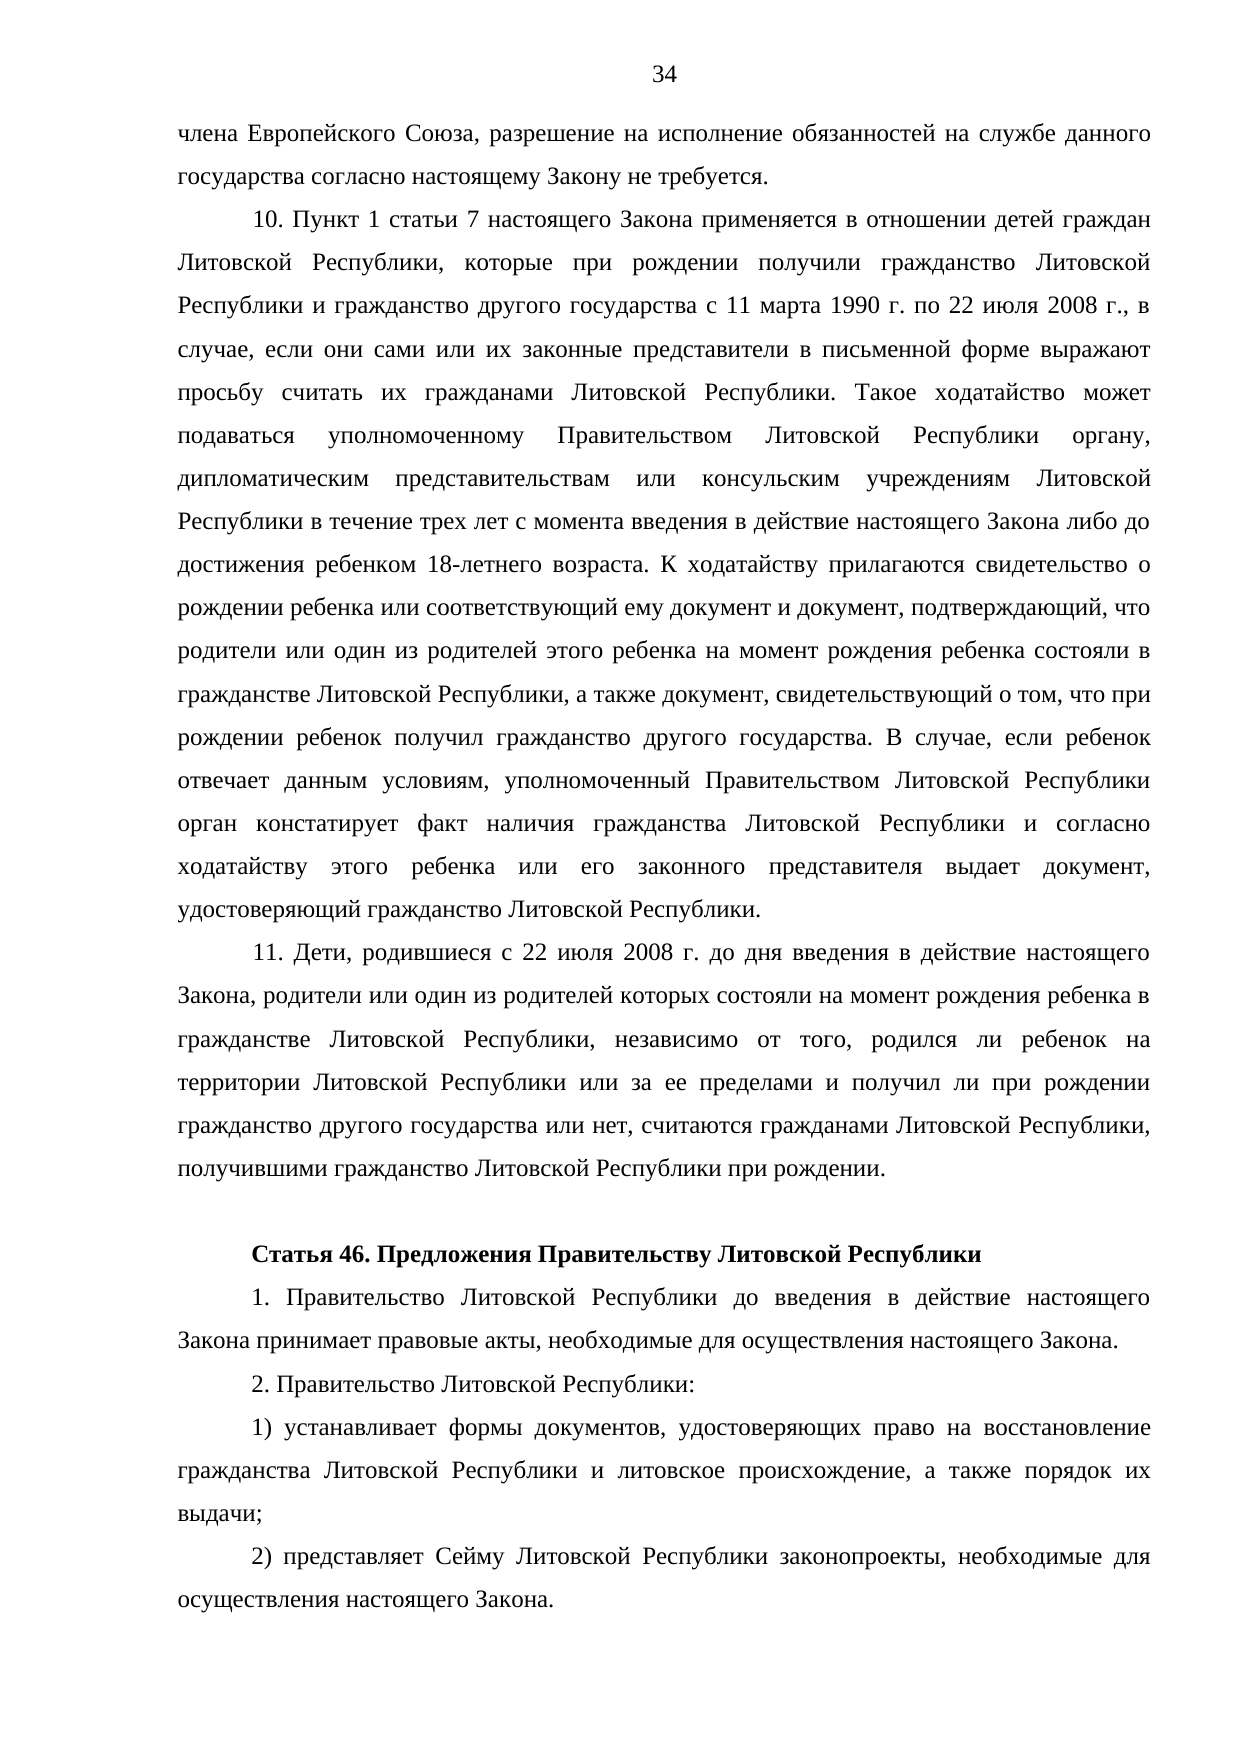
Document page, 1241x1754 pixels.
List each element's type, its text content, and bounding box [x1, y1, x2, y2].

text 1. Правительство Литовской Республики до введения в действие настоящего Закона принимает правовые акты, необходимые для осуществления настоящего Закона. [177, 1282, 1152, 1354]
text 11. Дети, родившиеся с 22 июля 2008 г. до дня введения в действие настоящего Закона, родители или один из родителей которых состояли на момент рождения ребенка в гражданстве Литовской Республики, независимо от того, родился ли ребенок на территории Литовской Республики или за ее пределами и получил ли при рождении гражданство другого государства или нет, считаются гражданами Литовской Республики, получившими гражданство Литовской Республики при рождении. [177, 937, 1152, 1182]
text 10. Пункт 1 статьи 7 настоящего Закона применяется в отношении детей граждан Литовской Республики, которые при рождении получили гражданство Литовской Республики и гражданство другого государства с 11 марта 1990 г. по 22 июля 2008 г., в случае, если они сами или их законные представители в письменной форме выражают просьбу считать их гражданами Литовской Республики. Такое ходатайство может подаваться уполномоченному Правительством Литовской Республики органу, дипломатическим представительствам или консульским учреждениям Литовской Республики в течение трех лет с момента введения в действие настоящего Закона либо до достижения ребенком 18-летнего возраста. К ходатайству прилагаются свидетельство о рождении ребенка или соответствующий ему документ и документ, подтверждающий, что родители или один из родителей этого ребенка на момент рождения ребенка состояли в гражданстве Литовской Республики, а также документ, свидетельствующий о том, что при рождении ребенок получил гражданство другого государства. В случае, если ребенок отвечает данным условиям, уполномоченный Правительством Литовской Республики орган констатирует факт наличия гражданства Литовской Республики и согласно ходатайству этого ребенка или его законного представителя выдает документ, удостоверяющий гражданство Литовской Республики. [177, 204, 1152, 923]
text 2. Правительство Литовской Республики: [177, 1369, 1152, 1397]
text 1) устанавливает формы документов, удостоверяющих право на восстановление гражданства Литовской Республики и литовское происхождение, а также порядок их выдачи; [177, 1412, 1152, 1527]
text 2) представляет Сейму Литовской Республики законопроекты, необходимые для осуществления настоящего Закона. [177, 1541, 1152, 1613]
text Статья 46. Предложения Правительству Литовской Республики [177, 1239, 1152, 1268]
text члена Европейского Союза, разрешение на исполнение обязанностей на службе данного государства согласно настоящему Закону не требуется. [177, 118, 1152, 190]
